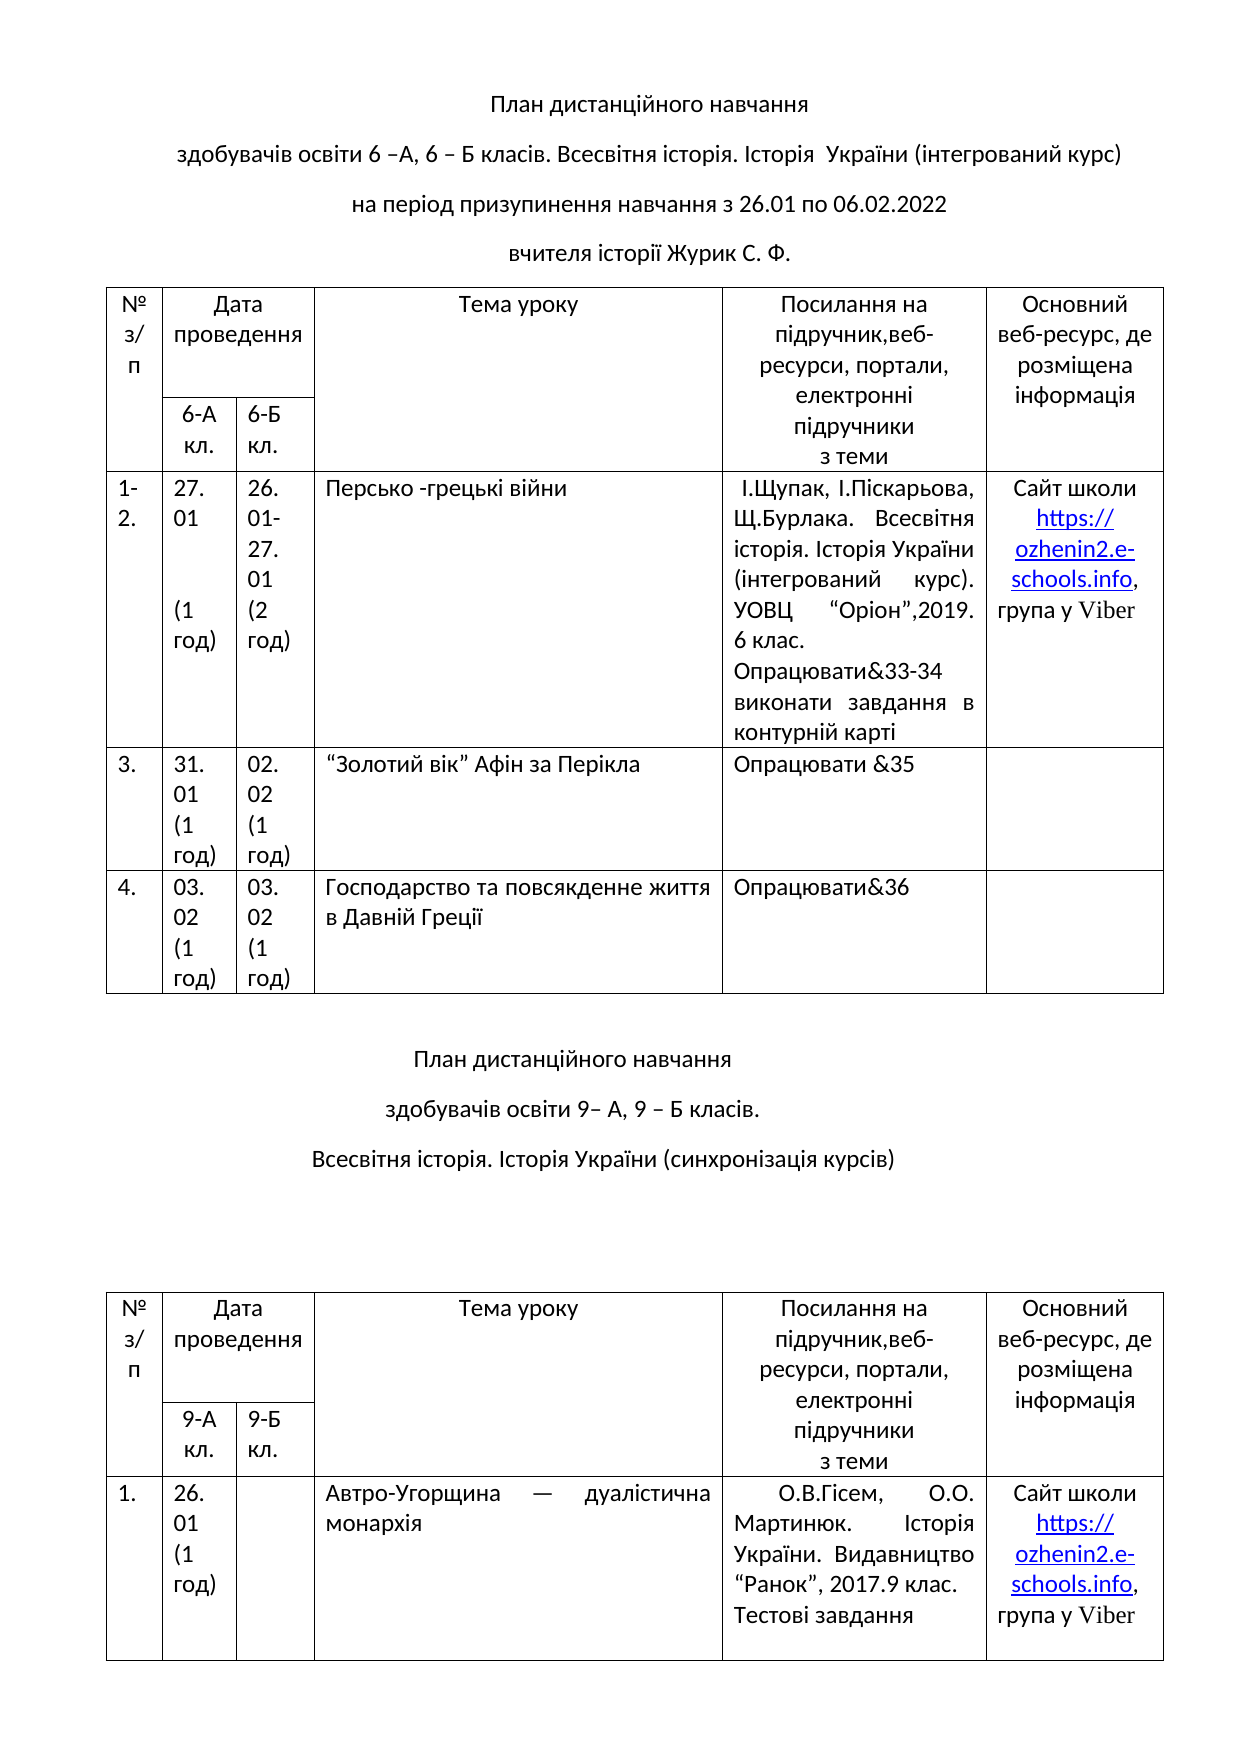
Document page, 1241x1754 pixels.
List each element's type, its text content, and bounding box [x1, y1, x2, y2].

table_cell [987, 748, 1163, 870]
table_cell 26. 01- 27. 01 (2 год) [237, 472, 314, 747]
table_cell Опрацювати &35 [723, 748, 986, 870]
table_cell 3. [107, 748, 162, 870]
table_cell І.Щупак, І.Піскарьова, Щ.Бурлака. Всесвітня історія. Історія України (інтегрований курс). УОВЦ “Оріон”,2019. 6 клас. Опрацювати&33-34 виконати завдання в контурній карті [723, 472, 986, 747]
table_cell О.В.Гісем, О.О. Мартинюк. Історія України. Видавництво “Ранок”, 2017.9 клас. Тестові завдання [723, 1477, 986, 1660]
table_cell [987, 871, 1163, 993]
table_cell 1. [107, 1477, 162, 1660]
table_cell 27. 01 (1 год) [163, 472, 236, 747]
table_cell Автро-Угорщина — дуалістична монархія [315, 1477, 722, 1660]
table_cell 02. 02 (1 год) [237, 748, 314, 870]
table_cell 03. 02 (1 год) [237, 871, 314, 993]
table_cell 4. [107, 871, 162, 993]
text План дистанційного навчання [148, 1044, 1152, 1074]
table_cell 1-2. [107, 472, 162, 747]
table_cell 9-А кл. [163, 1403, 236, 1476]
table_header № з/п [107, 288, 162, 471]
table_cell 6-Б кл. [237, 398, 314, 471]
text План дистанційного навчання [148, 88, 1152, 119]
text вчителя історії Журик С. Ф. [148, 237, 1152, 268]
table_cell Сайт школи https://ozhenin2.e-schools.info, група у Viber [987, 1477, 1163, 1660]
table_cell 03. 02 (1 год) [163, 871, 236, 993]
table_cell Персько -грецькі війни [315, 472, 722, 747]
table_cell Сайт школи https://ozhenin2.e-schools.info, група у Viber [987, 472, 1163, 747]
text на період призупинення навчання з 26.01 по 06.02.2022 [148, 188, 1152, 218]
table_cell Господарство та повсякденне життя в Давній Греції [315, 871, 722, 993]
table_header Основний веб-ресурс, де розміщена інформація [987, 288, 1163, 471]
table_cell 9-Б кл. [237, 1403, 314, 1476]
table_cell “Золотий вік” Афін за Перікла [315, 748, 722, 870]
table_cell 6-А кл. [163, 398, 236, 471]
text Всесвітня історія. Історія України (синхронізація курсів) [148, 1143, 1152, 1173]
table_header Тема уроку [315, 1293, 722, 1476]
table_header № з/п [107, 1293, 162, 1476]
table_cell [237, 1477, 314, 1660]
table_cell 31. 01 (1 год) [163, 748, 236, 870]
table_header Тема уроку [315, 288, 722, 471]
table_header Посилання на підручник,веб-ресурси, портали, електронні підручники з теми [723, 1293, 986, 1476]
table_header Дата проведення [163, 288, 314, 397]
table_header Дата проведення [163, 1293, 314, 1402]
table_header Основний веб-ресурс, де розміщена інформація [987, 1293, 1163, 1476]
table_cell Опрацювати&36 [723, 871, 986, 993]
text здобувачів освіти 9– А, 9 – Б класів. [148, 1093, 1152, 1124]
table_cell 26. 01 (1 год) [163, 1477, 236, 1660]
table_header Посилання на підручник,веб-ресурси, портали, електронні підручники з теми [723, 288, 986, 471]
text здобувачів освіти 6 –А, 6 – Б класів. Всесвітня історія. Історія України (інтегрований курс) [148, 138, 1152, 169]
